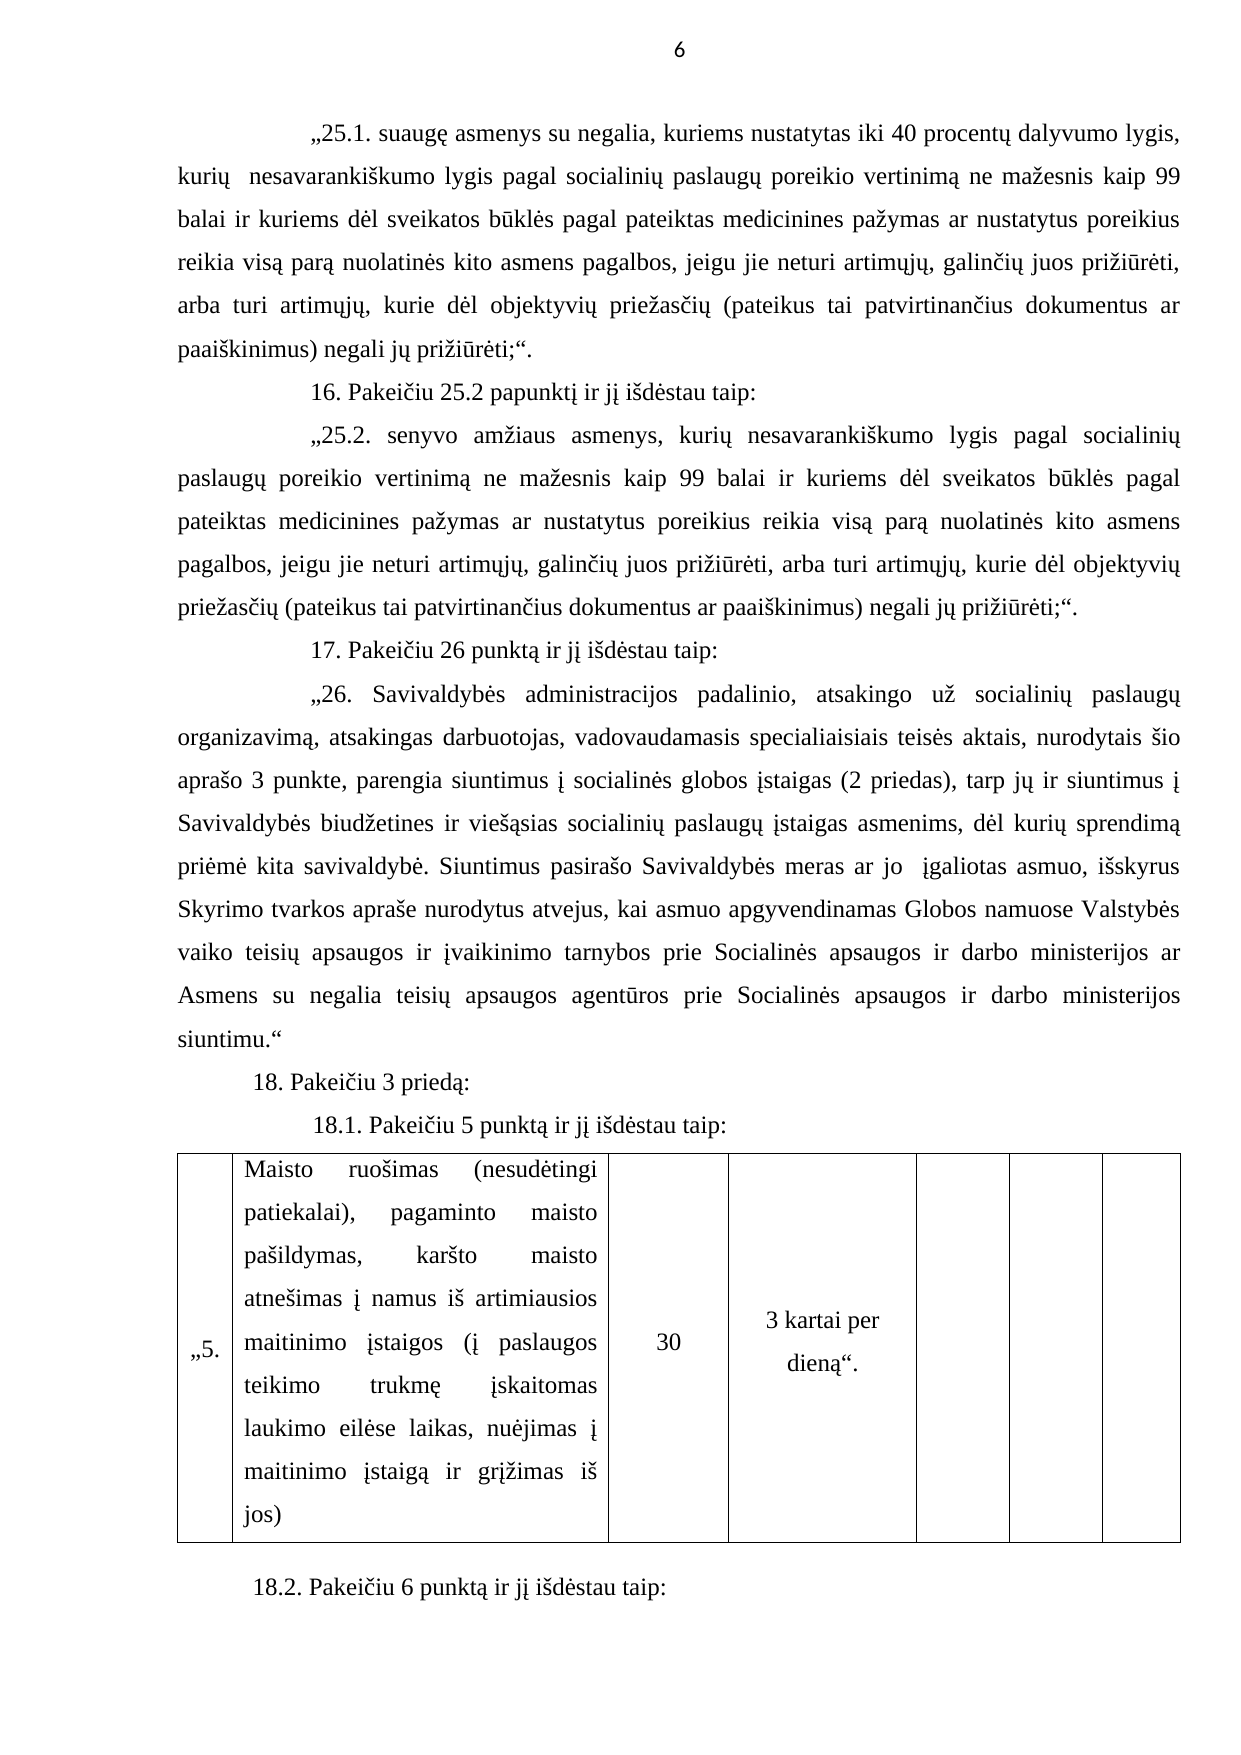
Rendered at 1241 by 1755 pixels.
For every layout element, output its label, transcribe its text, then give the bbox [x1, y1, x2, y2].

text 18. Pakeičiu 3 priedą: [177, 1067, 1181, 1096]
table_header [917, 1154, 1009, 1542]
text 18.2. Pakeičiu 6 punktą ir jį išdėstau taip: [177, 1572, 1181, 1601]
text 16. Pakeičiu 25.2 papunktį ir jį išdėstau taip: [177, 377, 1181, 406]
table_header [1010, 1154, 1102, 1542]
table_header [1103, 1154, 1180, 1542]
table_header 30 [609, 1154, 728, 1542]
table_header „5. [178, 1154, 232, 1542]
text „26. Savivaldybės administracijos padalinio, atsakingo už socialinių paslaugų organizavimą, atsakingas darbuotojas, vadovaudamasis specialiaisiais teisės aktais, nurodytais šio aprašo 3 punkte, parengia siuntimus į socialinės globos įstaigas (2 priedas), tarp jų ir siuntimus į Savivaldybės biudžetines ir viešąsias socialinių paslaugų įstaigas asmenims, dėl kurių sprendimą priėmė kita savivaldybė. Siuntimus pasirašo Savivaldybės meras ar jo įgaliotas asmuo, išskyrus Skyrimo tvarkos apraše nurodytus atvejus, kai asmuo apgyvendinamas Globos namuose Valstybės vaiko teisių apsaugos ir įvaikinimo tarnybos prie Socialinės apsaugos ir darbo ministerijos ar Asmens su negalia teisių apsaugos agentūros prie Socialinės apsaugos ir darbo ministerijos siuntimu.“ [177, 679, 1181, 1052]
table_header Maisto ruošimas (nesudėtingi patiekalai), pagaminto maisto pašildymas, karšto maisto atnešimas į namus iš artimiausios maitinimo įstaigos (į paslaugos teikimo trukmę įskaitomas laukimo eilėse laikas, nuėjimas į maitinimo įstaigą ir grįžimas iš jos) [233, 1154, 608, 1542]
text 17. Pakeičiu 26 punktą ir jį išdėstau taip: [177, 636, 1181, 664]
text „25.2. senyvo amžiaus asmenys, kurių nesavarankiškumo lygis pagal socialinių paslaugų poreikio vertinimą ne mažesnis kaip 99 balai ir kuriems dėl sveikatos būklės pagal pateiktas medicinines pažymas ar nustatytus poreikius reikia visą parą nuolatinės kito asmens pagalbos, jeigu jie neturi artimųjų, galinčių juos prižiūrėti, arba turi artimųjų, kurie dėl objektyvių priežasčių (pateikus tai patvirtinančius dokumentus ar paaiškinimus) negali jų prižiūrėti;“. [177, 420, 1181, 621]
text 18.1. Pakeičiu 5 punktą ir jį išdėstau taip: [177, 1110, 1181, 1139]
table_header 3 kartai per dieną“. [729, 1154, 916, 1542]
text „25.1. suaugę asmenys su negalia, kuriems nustatytas iki 40 procentų dalyvumo lygis, kurių nesavarankiškumo lygis pagal socialinių paslaugų poreikio vertinimą ne mažesnis kaip 99 balai ir kuriems dėl sveikatos būklės pagal pateiktas medicinines pažymas ar nustatytus poreikius reikia visą parą nuolatinės kito asmens pagalbos, jeigu jie neturi artimųjų, galinčių juos prižiūrėti, arba turi artimųjų, kurie dėl objektyvių priežasčių (pateikus tai patvirtinančius dokumentus ar paaiškinimus) negali jų prižiūrėti;“. [177, 118, 1181, 362]
